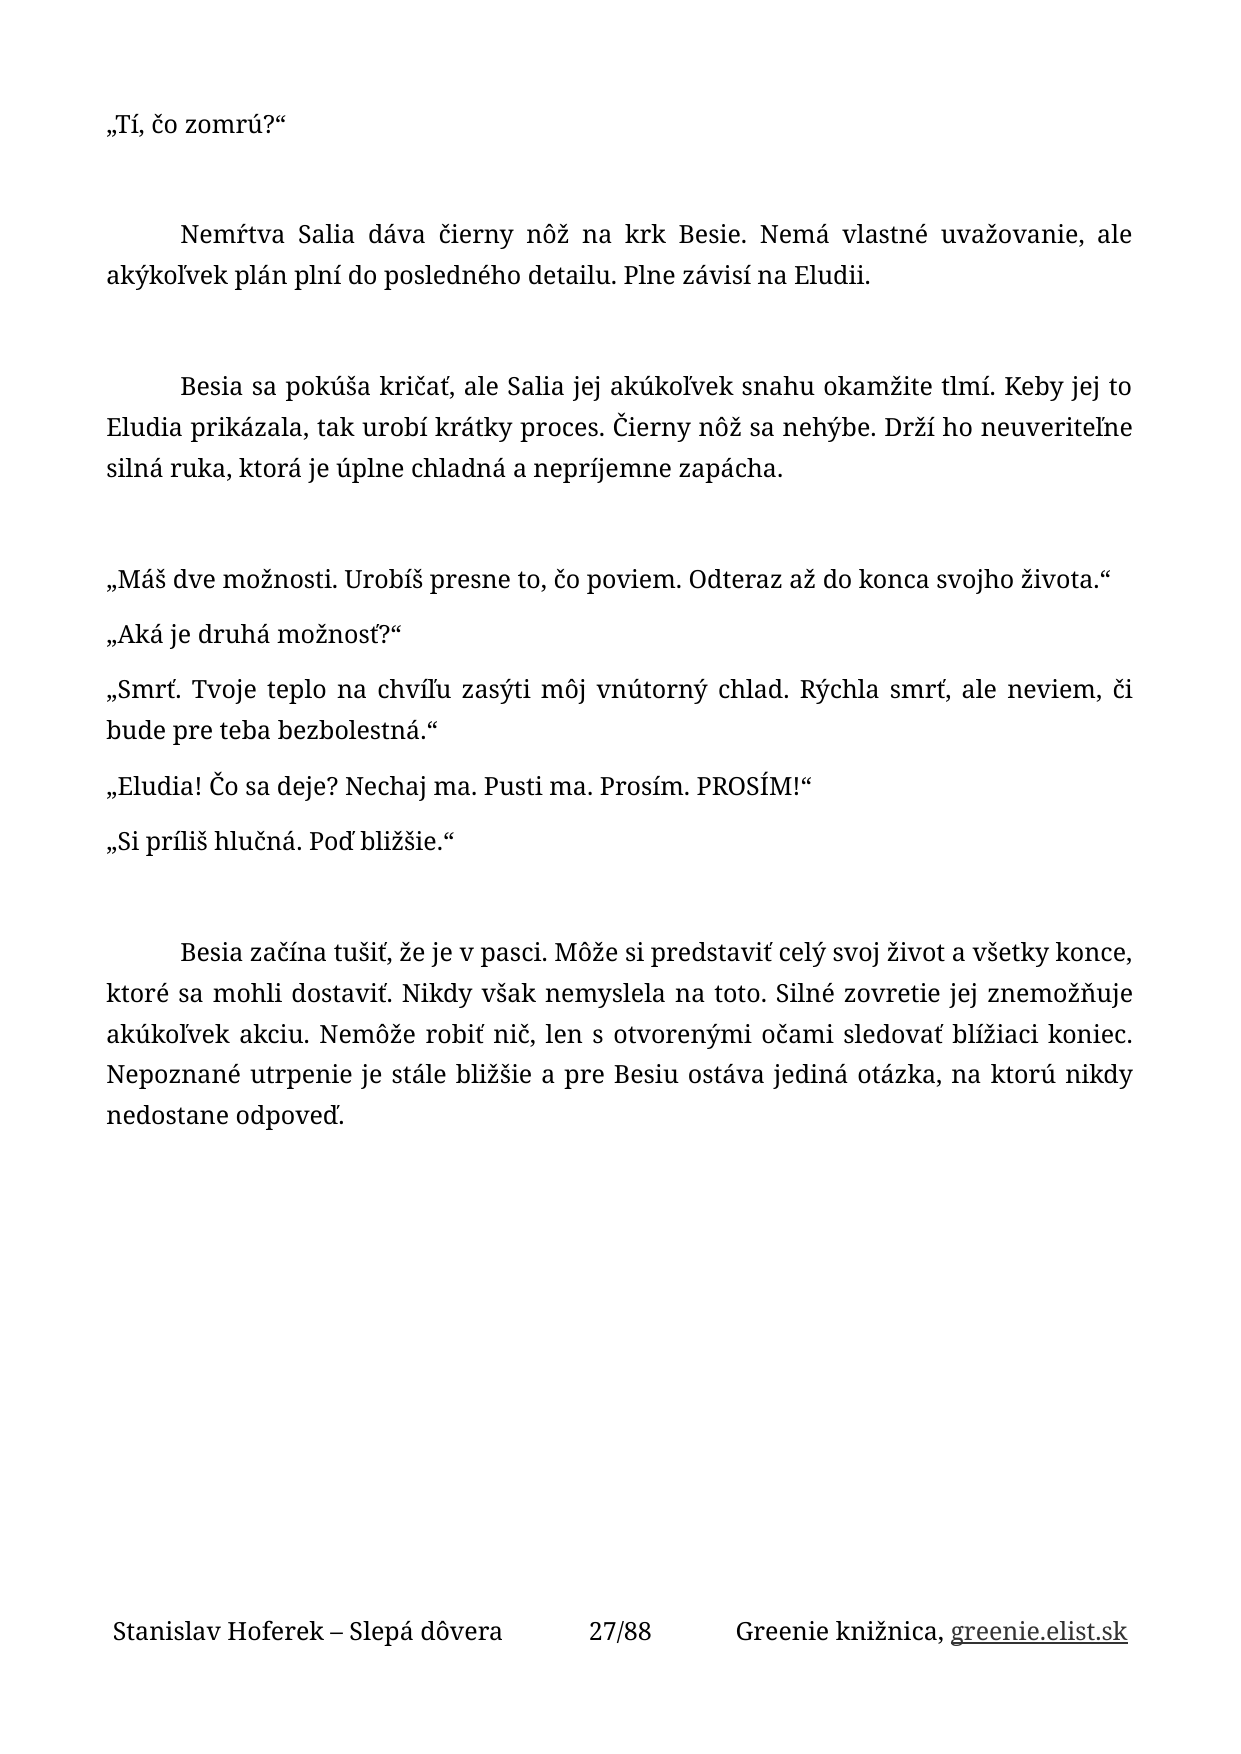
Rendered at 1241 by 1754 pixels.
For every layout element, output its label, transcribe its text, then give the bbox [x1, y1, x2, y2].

text Besia začína tušiť, že je v pasci. Môže si predstaviť celý svoj život a všetky konce, ktoré sa mohli dostaviť. Nikdy však nemyslela na toto. Silné zovretie jej znemožňuje akúkoľvek akciu. Nemôže robiť nič, len s otvorenými očami sledovať blížiaci koniec. Nepoznané utrpenie je stále bližšie a pre Besiu ostáva jediná otázka, na ktorú nikdy nedostane odpoveď. [106, 934, 1134, 1132]
text „Tí, čo zomrú?“ [106, 106, 1134, 140]
text „Si príliš hlučná. Poď bližšie.“ [106, 824, 1134, 858]
text Nemŕtva Salia dáva čierny nôž na krk Besie. Nemá vlastné uvažovanie, ale akýkoľvek plán plní do posledného detailu. Plne závisí na Eludii. [106, 217, 1134, 292]
text „Smrť. Tvoje teplo na chvíľu zasýti môj vnútorný chlad. Rýchla smrť, ale neviem, či bude pre teba bezbolestná.“ [106, 672, 1134, 747]
text Besia sa pokúša kričať, ale Salia jej akúkoľvek snahu okamžite tlmí. Keby jej to Eludia prikázala, tak urobí krátky proces. Čierny nôž sa nehýbe. Drží ho neuveriteľne silná ruka, ktorá je úplne chladná a nepríjemne zapácha. [106, 369, 1134, 484]
text „Máš dve možnosti. Urobíš presne to, čo poviem. Odteraz až do konca svojho života.“ [106, 561, 1134, 595]
text „Aká je druhá možnosť?“ [106, 617, 1134, 651]
text „Eludia! Čo sa deje? Nechaj ma. Pusti ma. Prosím. PROSÍM!“ [106, 768, 1134, 802]
